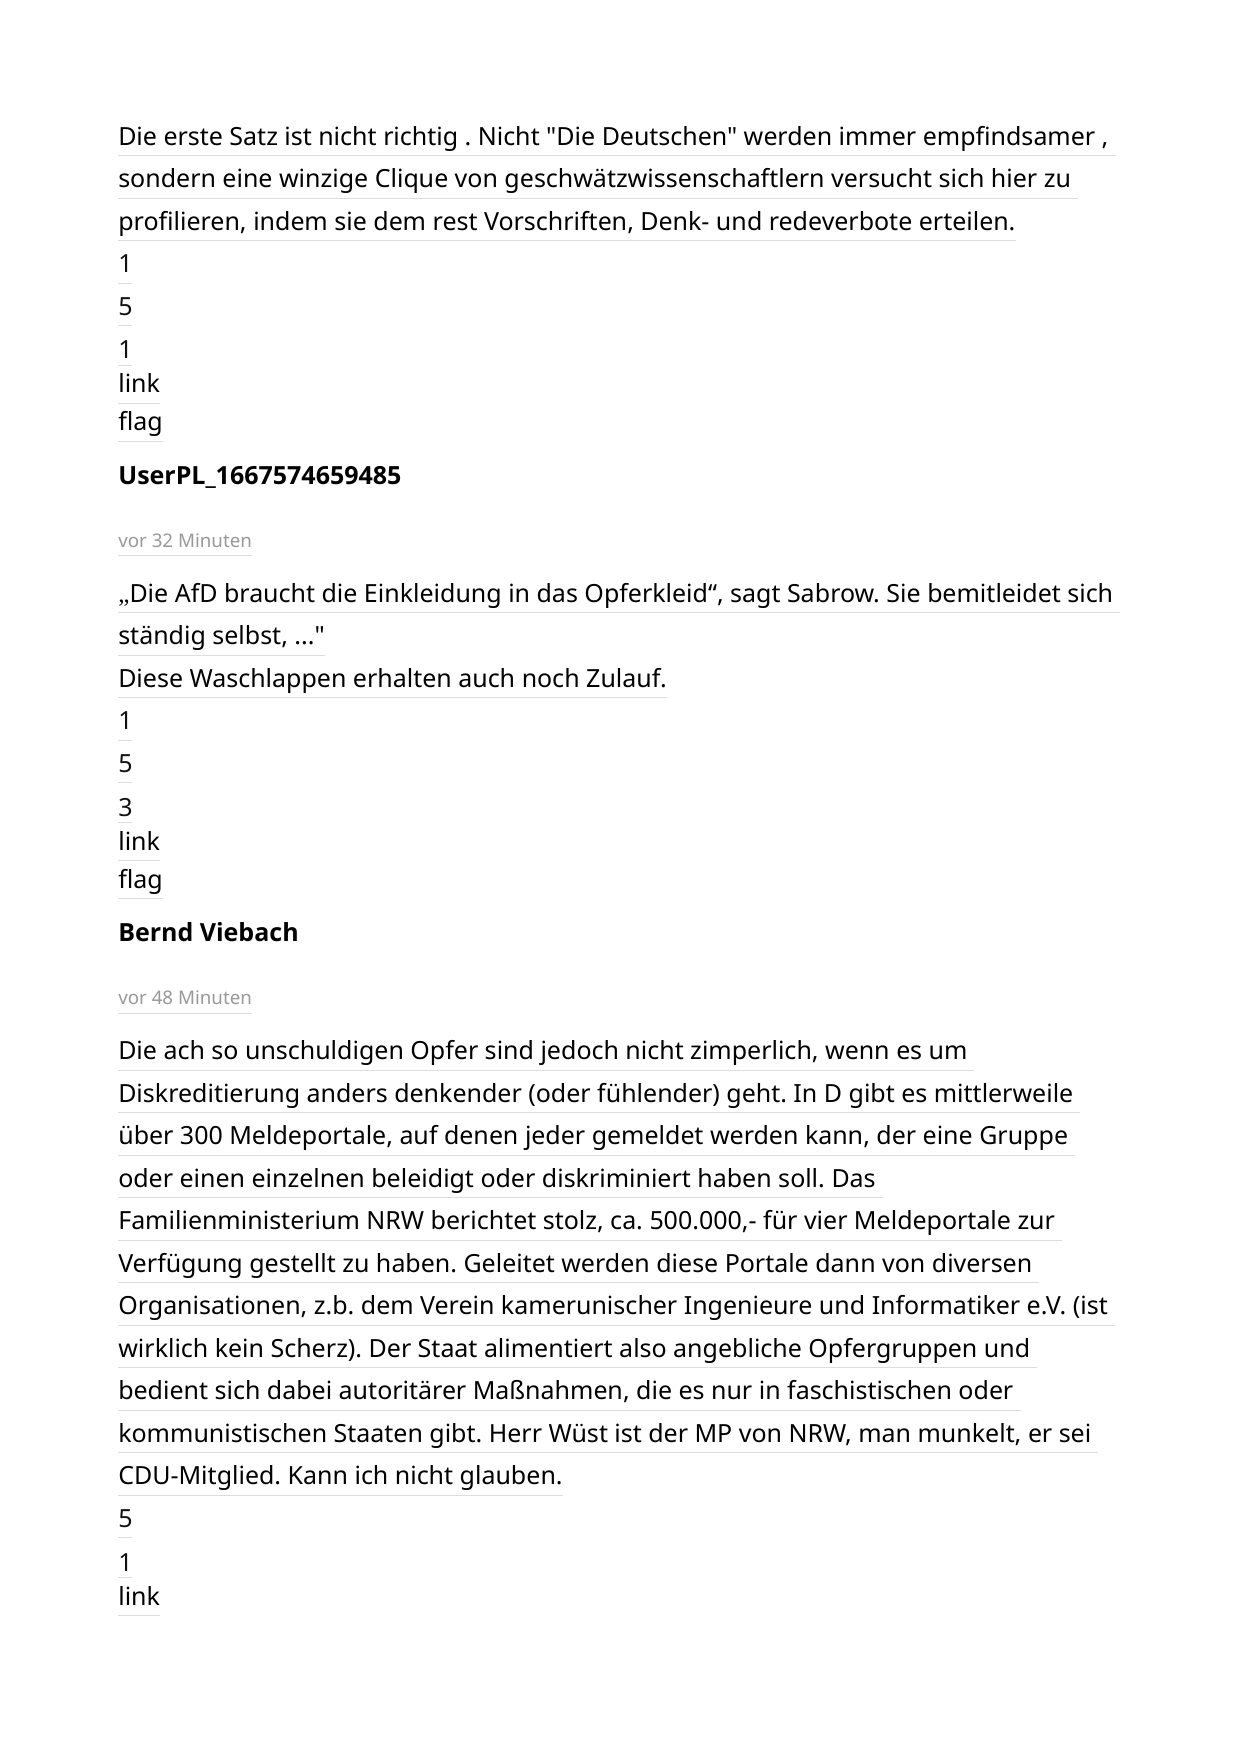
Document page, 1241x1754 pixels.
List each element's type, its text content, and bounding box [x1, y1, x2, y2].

text link [118, 823, 1122, 861]
text Die erste Satz ist nicht richtig . Nicht "Die Deutschen" werden immer empfindsamer , sondern eine winzige Clique von geschwätzwissenschaftlern versucht sich hier zu profilieren, indem sie dem rest Vorschriften, Denk- und redeverbote erteilen. [118, 118, 1122, 241]
text „Die AfD braucht die Einkleidung in das Opferkleid“, sagt Sabrow. Sie bemitleidet sich ständig selbst, ..." Diese Waschlappen erhalten auch noch Zulauf. [118, 576, 1122, 698]
text 1 [118, 331, 1122, 366]
text Die ach so unschuldigen Opfer sind jedoch nicht zimperlich, wenn es um Diskreditierung anders denkender (oder fühlender) geht. In D gibt es mittlerweile über 300 Meldeportale, auf denen jeder gemeldet werden kann, der eine Gruppe oder einen einzelnen beleidigt oder diskriminiert haben soll. Das Familienministerium NRW berichtet stolz, ca. 500.000,- für vier Meldeportale zur Verfügung gestellt zu haben. Geleitet werden diese Portale dann von diversen Organisationen, z.b. dem Verein kamerunischer Ingenieure und Informatiker e.V. (ist wirklich kein Scherz). Der Staat alimentiert also angebliche Opfergruppen und bedient sich dabei autoritärer Maßnahmen, die es nur in faschistischen oder kommunistischen Staaten gibt. Herr Wüst ist der MP von NRW, man munkelt, er sei CDU-Mitglied. Kann ich nicht glauben. [118, 1033, 1122, 1496]
text 3 [118, 788, 1122, 823]
text vor 48 Minuten [118, 984, 1117, 1014]
text vor 32 Minuten [118, 527, 1117, 556]
text 1 [118, 246, 1122, 284]
text flag [118, 404, 1122, 442]
text 5 [118, 746, 1122, 783]
text 1 [118, 703, 1122, 741]
text link [118, 366, 1122, 404]
text flag [118, 861, 1122, 899]
text UserPL_1667574659485 [118, 458, 1122, 492]
text 1 [118, 1543, 1122, 1578]
text 5 [118, 1500, 1122, 1538]
text 5 [118, 288, 1122, 326]
text Bernd Viebach [118, 915, 1122, 949]
text link [118, 1578, 1122, 1616]
